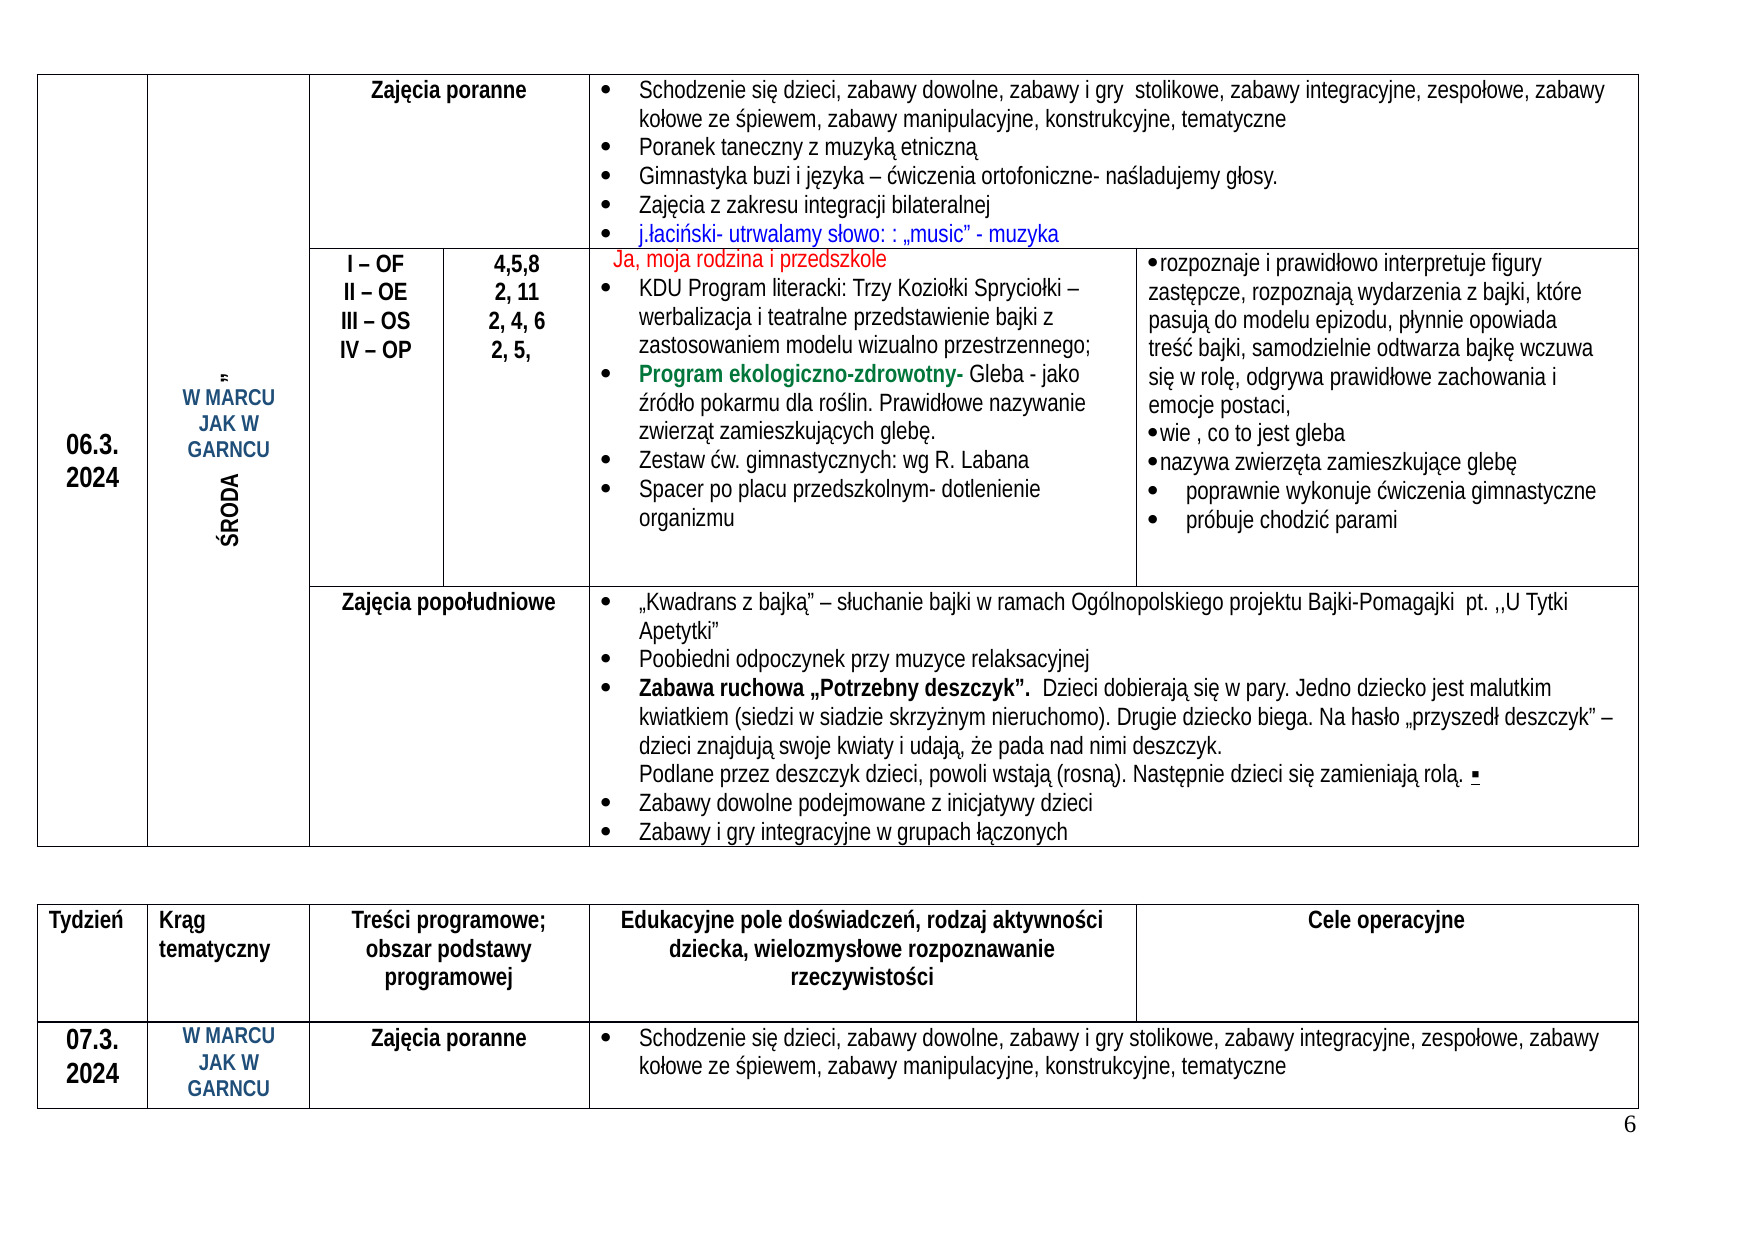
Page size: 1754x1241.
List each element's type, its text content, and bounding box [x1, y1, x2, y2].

table_cell ” W MARCU JAK W GARNCU ŚRODA [148, 75, 309, 846]
table_cell rozpoznaje i prawidłowo interpretuje figury zastępcze, rozpoznają wydarzenia z bajki, które pasują do modelu epizodu, płynnie opowiada treść bajki, samodzielnie odtwarza bajkę wczuwa się w rolę, odgrywa prawidłowe zachowania i emocje postaci, wie , co to jest gleba nazywa zwierzęta zamieszkujące glebę poprawnie wykonuje ćwiczenia gimnastyczne próbuje chodzić parami [1137, 249, 1638, 586]
table_cell 4,5,8 2, 11 2, 4, 6 2, 5, [444, 249, 589, 586]
table_cell Schodzenie się dzieci, zabawy dowolne, zabawy i gry stolikowe, zabawy integracyjne, zespołowe, zabawy kołowe ze śpiewem, zabawy manipulacyjne, konstrukcyjne, tematyczne Poranek taneczny z muzyką etniczną Gimnastyka buzi i języka – ćwiczenia ortofoniczne- naśladujemy głosy. Zajęcia z zakresu integracji bilateralnej j.łaciński- utrwalamy słowo: : „music” - muzyka [590, 75, 1638, 248]
table_header Edukacyjne pole doświadczeń, rodzaj aktywności dziecka, wielozmysłowe rozpoznawanie rzeczywistości [590, 905, 1136, 1021]
table_cell I – OF II – OE III – OS IV – OP [310, 249, 443, 586]
table_cell Zajęcia poranne [310, 75, 589, 248]
table_cell W MARCU JAK W GARNCU [148, 1023, 309, 1108]
table_cell Schodzenie się dzieci, zabawy dowolne, zabawy i gry stolikowe, zabawy integracyjne, zespołowe, zabawy kołowe ze śpiewem, zabawy manipulacyjne, konstrukcyjne, tematyczne Poranek taneczny z muzyką etniczną Gimnastyka buzi i języka – ćwiczenia warg Zajęcia z zakresu integracji bilateralnej j.łaciński- utrwalamy słowo: : „music” - muzyka [590, 1023, 1638, 1108]
table_header Cele operacyjne [1137, 905, 1638, 1021]
table_cell 07.3.2024 [38, 1023, 147, 1108]
table_header Treści programowe; obszar podstawy programowej [310, 905, 589, 1021]
table_cell „Kwadrans z bajką” – słuchanie bajki w ramach Ogólnopolskiego projektu Bajki-Pomagajki pt. ,,U Tytki Apetytki” Poobiedni odpoczynek przy muzyce relaksacyjnej Zabawa ruchowa „Potrzebny deszczyk”. Dzieci dobierają się w pary. Jedno dziecko jest malutkim kwiatkiem (siedzi w siadzie skrzyżnym nieruchomo). Drugie dziecko biega. Na hasło „przyszedł deszczyk” – dzieci znajdują swoje kwiaty i udają, że pada nad nimi deszczyk. Podlane przez deszczyk dzieci, powoli wstają (rosną). Następnie dzieci się zamieniają rolą. ▪ Zabawy dowolne podejmowane z inicjatywy dzieci Zabawy i gry integracyjne w grupach łączonych [590, 587, 1638, 846]
table_cell 06.3.2024 [38, 75, 147, 846]
table_cell Zajęcia popołudniowe [310, 587, 589, 846]
table_cell Zajęcia poranne [310, 1023, 589, 1108]
table_header Tydzień [38, 905, 147, 1021]
table_cell Ja, moja rodzina i przedszkole KDU Program literacki: Trzy Koziołki Spryciołki – werbalizacja i teatralne przedstawienie bajki z zastosowaniem modelu wizualno przestrzennego; Program ekologiczno-zdrowotny- Gleba - jako źródło pokarmu dla roślin. Prawidłowe nazywanie zwierząt zamieszkujących glebę. Zestaw ćw. gimnastycznych: wg R. Labana Spacer po placu przedszkolnym- dotlenienie organizmu [590, 249, 1136, 586]
table_header Krąg tematyczny [148, 905, 309, 1021]
